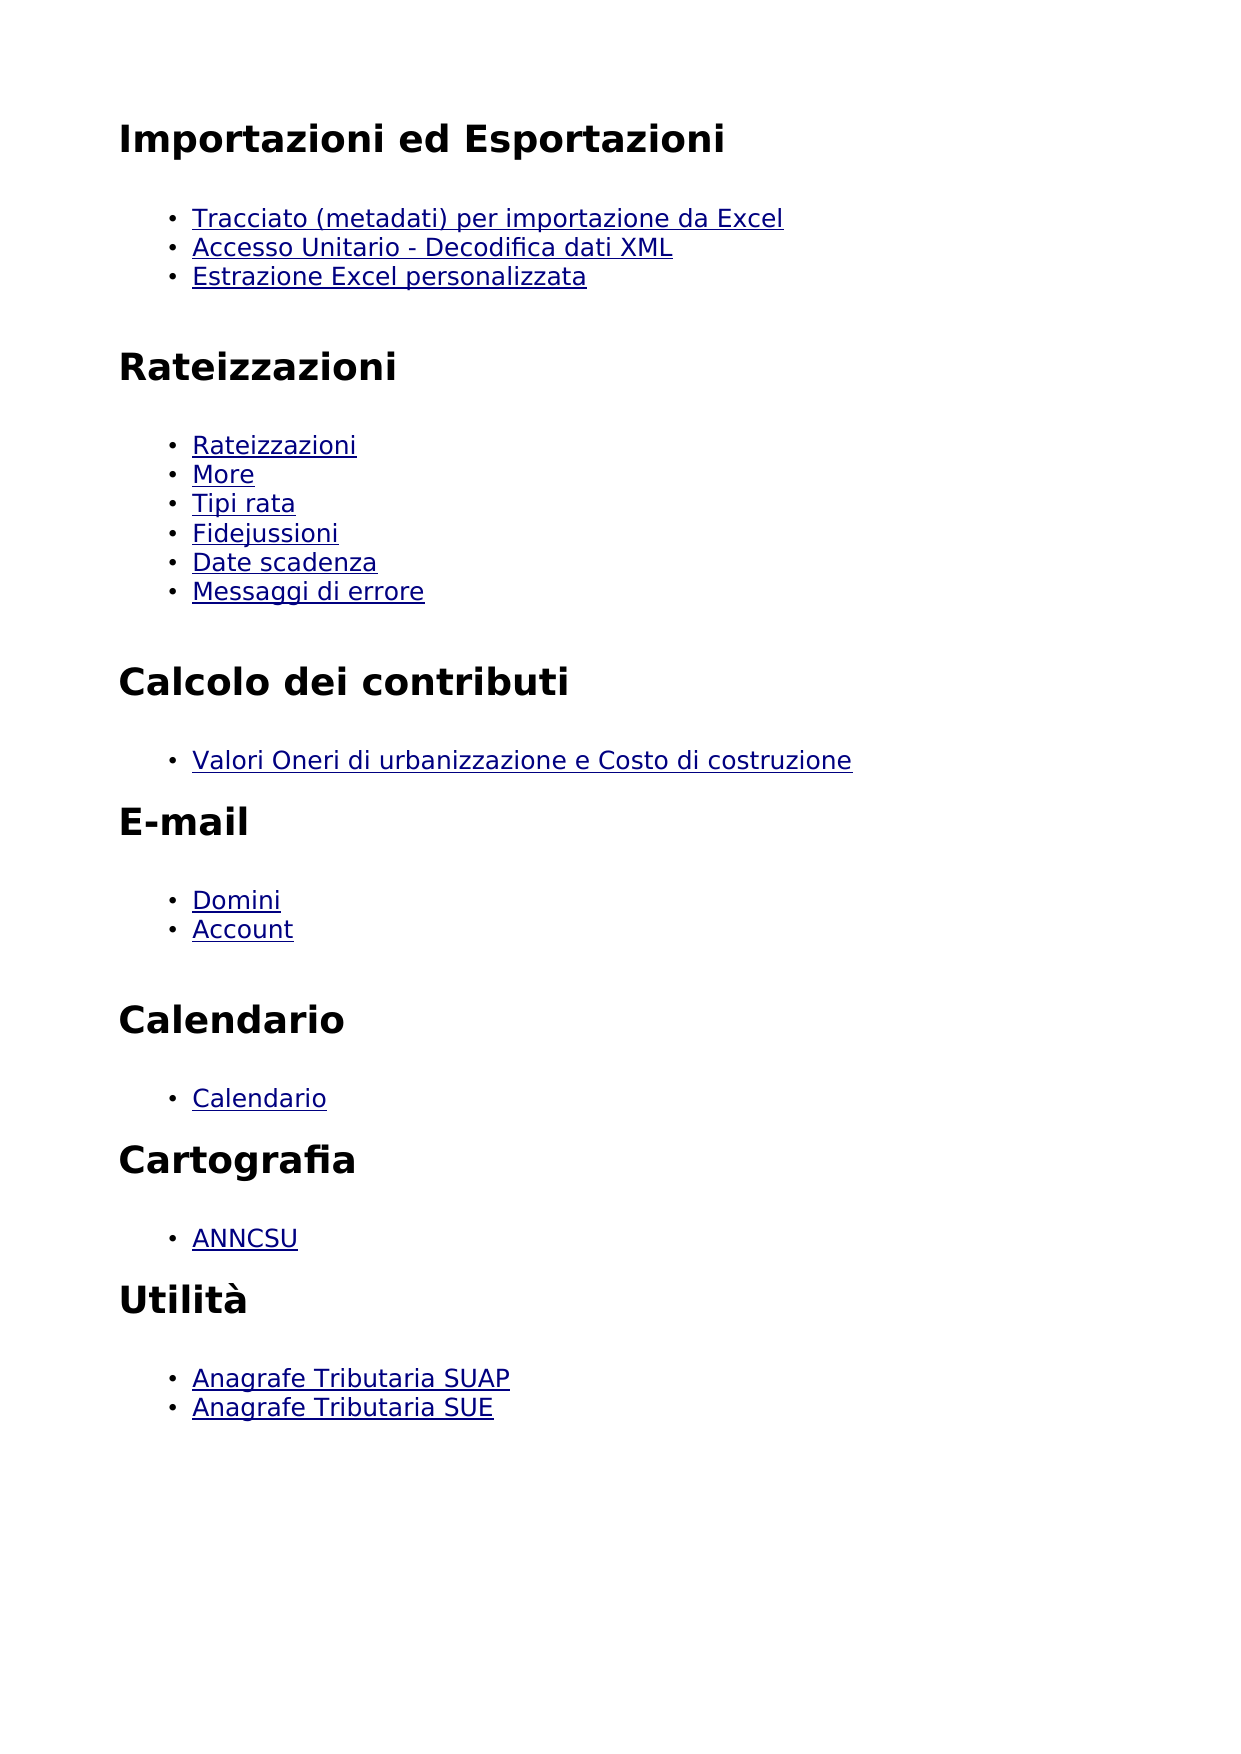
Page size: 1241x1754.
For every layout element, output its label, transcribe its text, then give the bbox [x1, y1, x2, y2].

subtitle E-mail [118, 801, 1122, 844]
subtitle Utilità [118, 1279, 1122, 1322]
list Date scadenza [177, 548, 1122, 577]
list Rateizzazioni [177, 431, 1122, 461]
list Domini [177, 886, 1122, 915]
list Anagrafe Tributaria SUE [177, 1393, 1122, 1423]
list More [177, 461, 1122, 490]
list Account [177, 915, 1122, 944]
list Estrazione Excel personalizzata [177, 262, 1122, 291]
list Anagrafe Tributaria SUAP [177, 1364, 1122, 1393]
subtitle Cartografia [118, 1139, 1122, 1182]
subtitle Importazioni ed Esportazioni [118, 118, 1122, 162]
list Messaggi di errore [177, 577, 1122, 606]
list Calendario [177, 1085, 1122, 1114]
subtitle Rateizzazioni [118, 346, 1122, 389]
subtitle Calcolo dei contributi [118, 661, 1122, 704]
list ANNCSU [177, 1224, 1122, 1254]
list Fidejussioni [177, 519, 1122, 548]
list Tracciato (metadati) per importazione da Excel [177, 204, 1122, 233]
list Tipi rata [177, 490, 1122, 519]
list Valori Oneri di urbanizzazione e Costo di costruzione [177, 746, 1122, 776]
subtitle Calendario [118, 999, 1122, 1043]
list Accesso Unitario - Decodifica dati XML [177, 233, 1122, 262]
